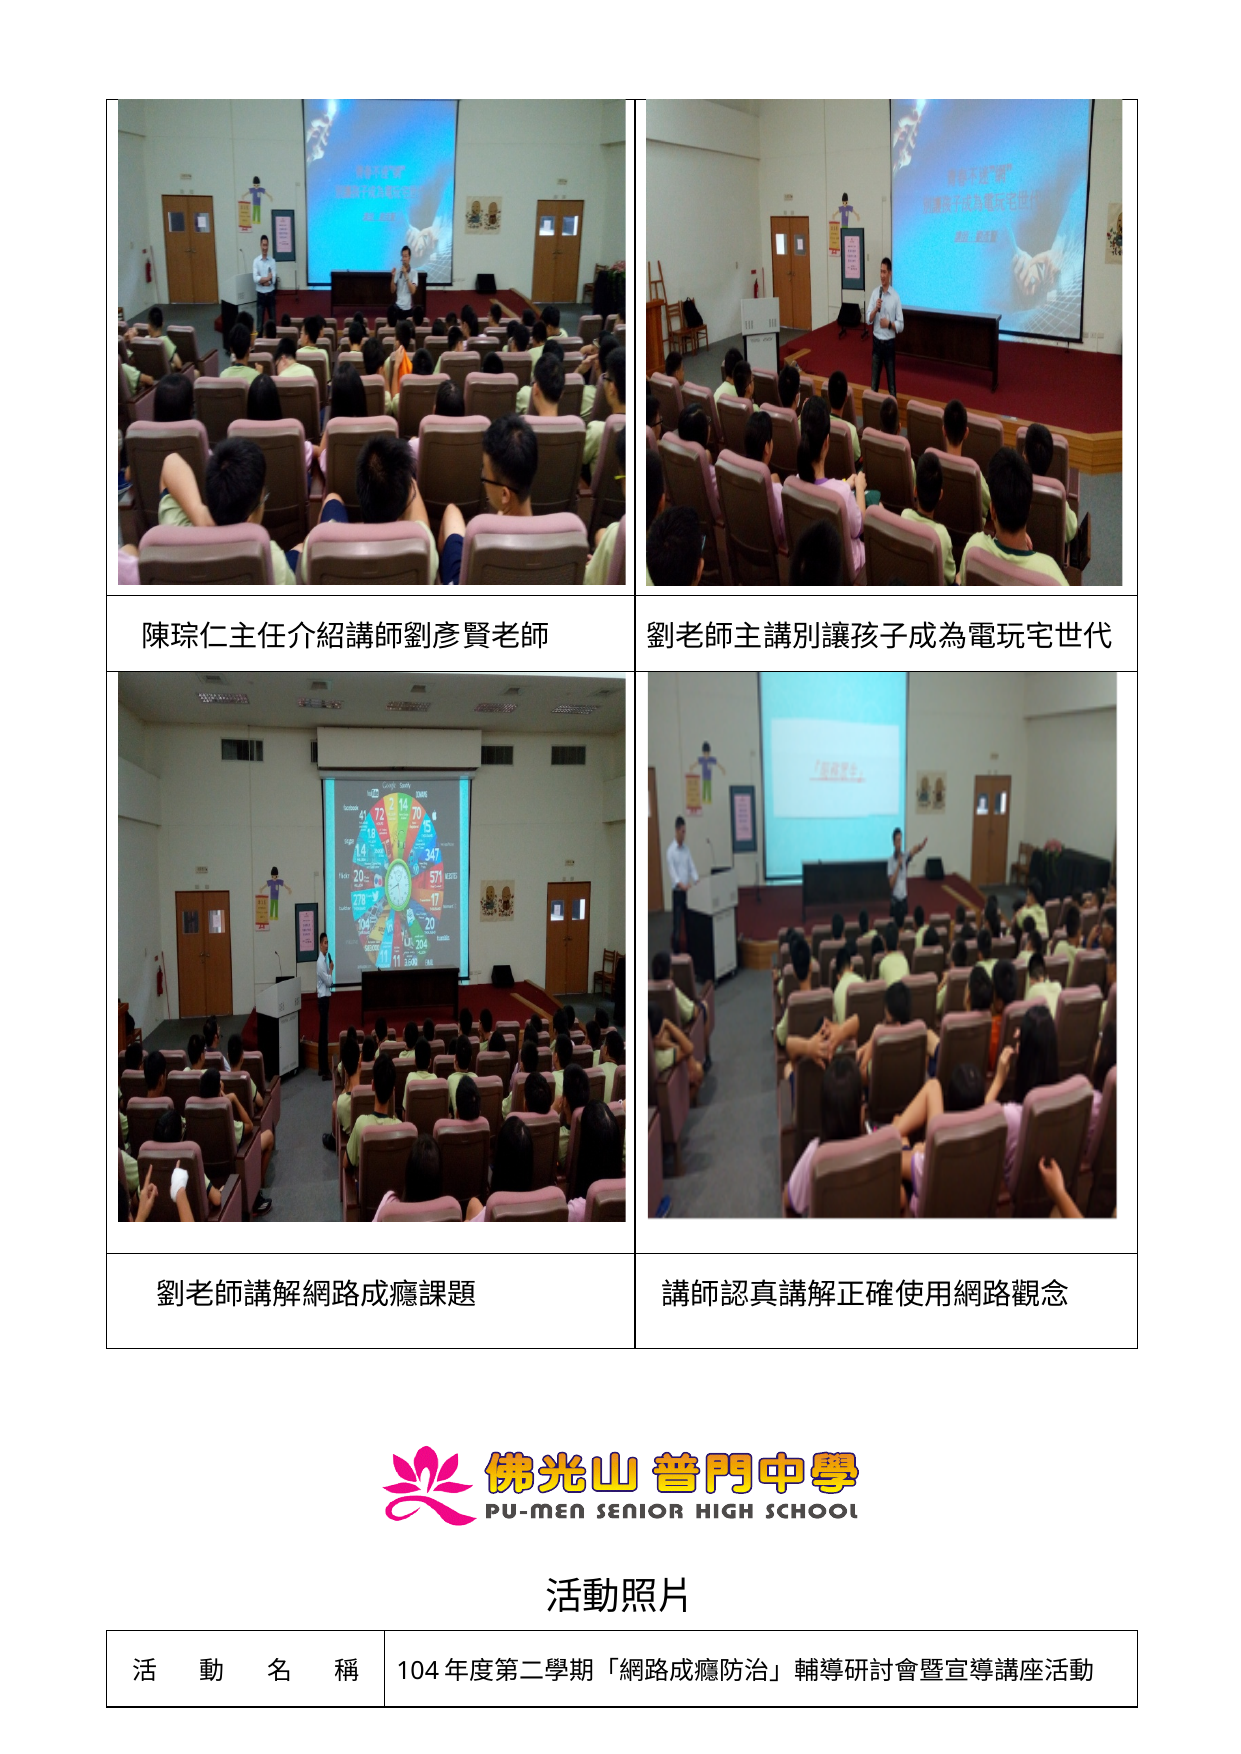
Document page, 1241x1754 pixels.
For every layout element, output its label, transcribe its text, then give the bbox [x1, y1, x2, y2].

picture [647, 672, 1119, 1222]
table_cell 講師認真講解正確使用網路觀念 [636, 1254, 1137, 1348]
picture [118, 99, 626, 585]
picture [118, 672, 626, 1222]
picture [378, 1442, 862, 1529]
table_cell [107, 672, 634, 1253]
table_cell 劉老師主講別讓孩子成為電玩宅世代 [636, 596, 1137, 671]
table_header 104年度第二學期「網路成癮防治」輔導研討會暨宣導講座活動 [385, 1631, 1137, 1706]
table_cell [636, 672, 1137, 1253]
picture [646, 99, 1123, 586]
text 活動照片 [118, 1555, 1122, 1630]
table_cell [107, 100, 634, 595]
table_cell 陳琮仁主任介紹講師劉彥賢老師 [107, 596, 634, 671]
table_cell 劉老師講解網路成癮課題 [107, 1254, 634, 1348]
table_header 活動名稱 [107, 1631, 384, 1706]
table_cell [636, 100, 1137, 595]
